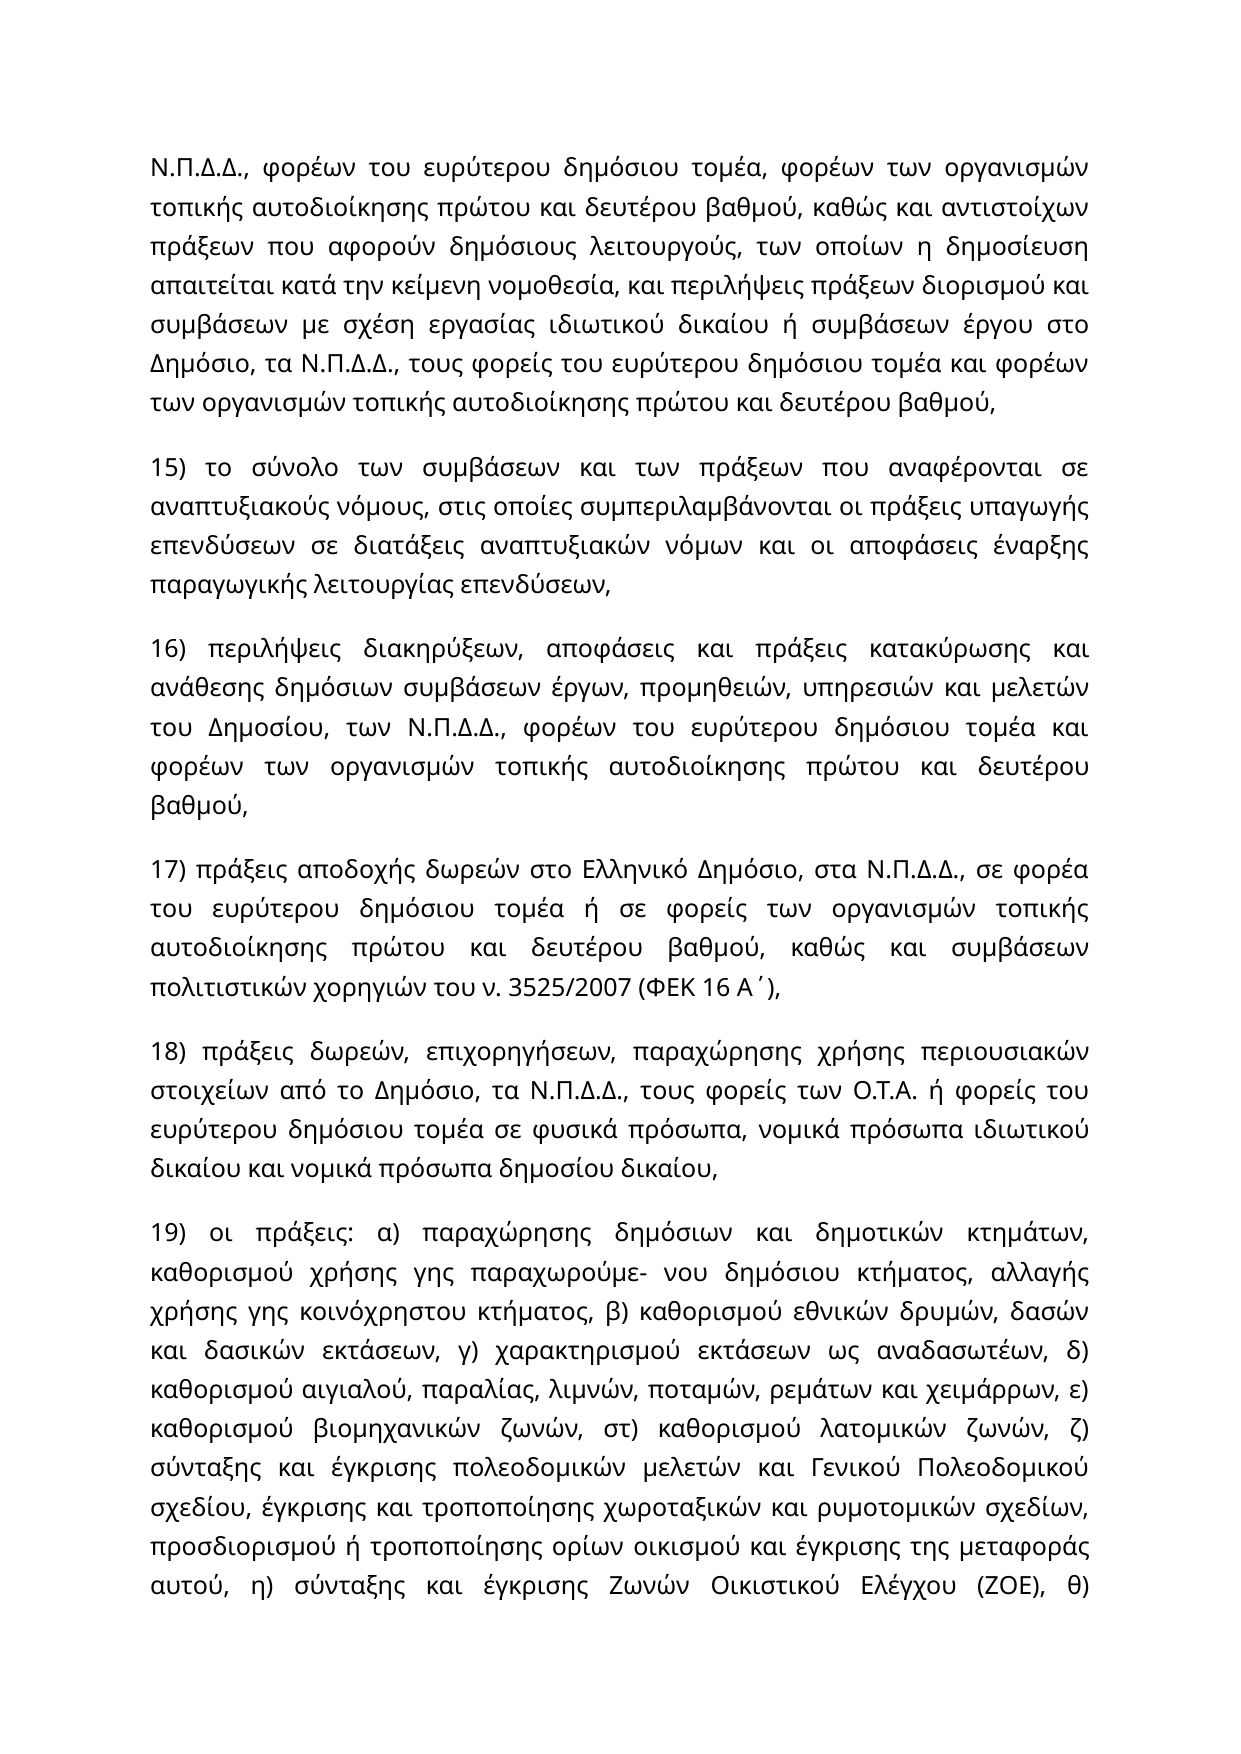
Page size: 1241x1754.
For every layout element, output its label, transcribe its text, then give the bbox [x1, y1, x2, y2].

text 15) το σύνολο των συμβάσεων και των πράξεων που αναφέρονται σε αναπτυξιακούς νόμους, στις οποίες συμπεριλαμβάνονται οι πράξεις υπαγωγής επενδύσεων σε διατάξεις αναπτυξιακών νόμων και οι αποφάσεις έναρξης παραγωγικής λειτουργίας επενδύσεων, [150, 449, 1090, 601]
text 16) περιλήψεις διακηρύξεων, αποφάσεις και πράξεις κατακύρωσης και ανάθεσης δημόσιων συμβάσεων έργων, προμηθειών, υπηρεσιών και μελετών του Δημοσίου, των Ν.Π.Δ.Δ., φορέων του ευρύτερου δημόσιου τομέα και φορέων των οργανισμών τοπικής αυτοδιοίκησης πρώτου και δευτέρου βαθμού, [150, 631, 1090, 822]
text 18) πράξεις δωρεών, επιχορηγήσεων, παραχώρησης χρήσης περιουσιακών στοιχείων από το Δημόσιο, τα Ν.Π.Δ.Δ., τους φορείς των Ο.Τ.Α. ή φορείς του ευρύτερου δημόσιου τομέα σε φυσικά πρόσωπα, νομικά πρόσωπα ιδιωτικού δικαίου και νομικά πρόσωπα δημοσίου δικαίου, [150, 1033, 1090, 1185]
text 17) πράξεις αποδοχής δωρεών στο Ελληνικό Δημόσιο, στα Ν.Π.Δ.Δ., σε φορέα του ευρύτερου δημόσιου τομέα ή σε φορείς των οργανισμών τοπικής αυτοδιοίκησης πρώτου και δευτέρου βαθμού, καθώς και συμβάσεων πολιτιστικών χορηγιών του ν. 3525/2007 (ΦΕΚ 16 Α΄), [150, 852, 1090, 1003]
text Ν.Π.Δ.Δ., φορέων του ευρύτερου δημόσιου τομέα, φορέων των οργανισμών τοπικής αυτοδιοίκησης πρώτου και δευτέρου βαθμού, καθώς και αντιστοίχων πράξεων που αφορούν δημόσιους λειτουργούς, των οποίων η δημοσίευση απαιτείται κατά την κείμενη νομοθεσία, και περιλήψεις πράξεων διορισμού και συμβάσεων με σχέση εργασίας ιδιωτικού δικαίου ή συμβάσεων έργου στο Δημόσιο, τα Ν.Π.Δ.Δ., τους φορείς του ευρύτερου δημόσιου τομέα και φορέων των οργανισμών τοπικής αυτοδιοίκησης πρώτου και δευτέρου βαθμού, [150, 150, 1090, 419]
text 19) οι πράξεις: α) παραχώρησης δημόσιων και δημοτικών κτημάτων, καθορισμού χρήσης γης παραχωρούμε- νου δημόσιου κτήματος, αλλαγής χρήσης γης κοινόχρηστου κτήματος, β) καθορισμού εθνικών δρυμών, δασών και δασικών εκτάσεων, γ) χαρακτηρισμού εκτάσεων ως αναδασωτέων, δ) καθορισμού αιγιαλού, παραλίας, λιμνών, ποταμών, ρεμάτων και χειμάρρων, ε) καθορισμού βιομηχανικών ζωνών, στ) καθορισμού λατομικών ζωνών, ζ) σύνταξης και έγκρισης πολεοδομικών μελετών και Γενικού Πολεοδομικού σχεδίου, έγκρισης και τροποποίησης χωροταξικών και ρυμοτομικών σχεδίων, προσδιορισμού ή τροποποίησης ορίων οικισμού και έγκρισης της μεταφοράς αυτού, η) σύνταξης και έγκρισης Ζωνών Οικιστικού Ελέγχου (ΖΟΕ), θ) [150, 1215, 1090, 1602]
